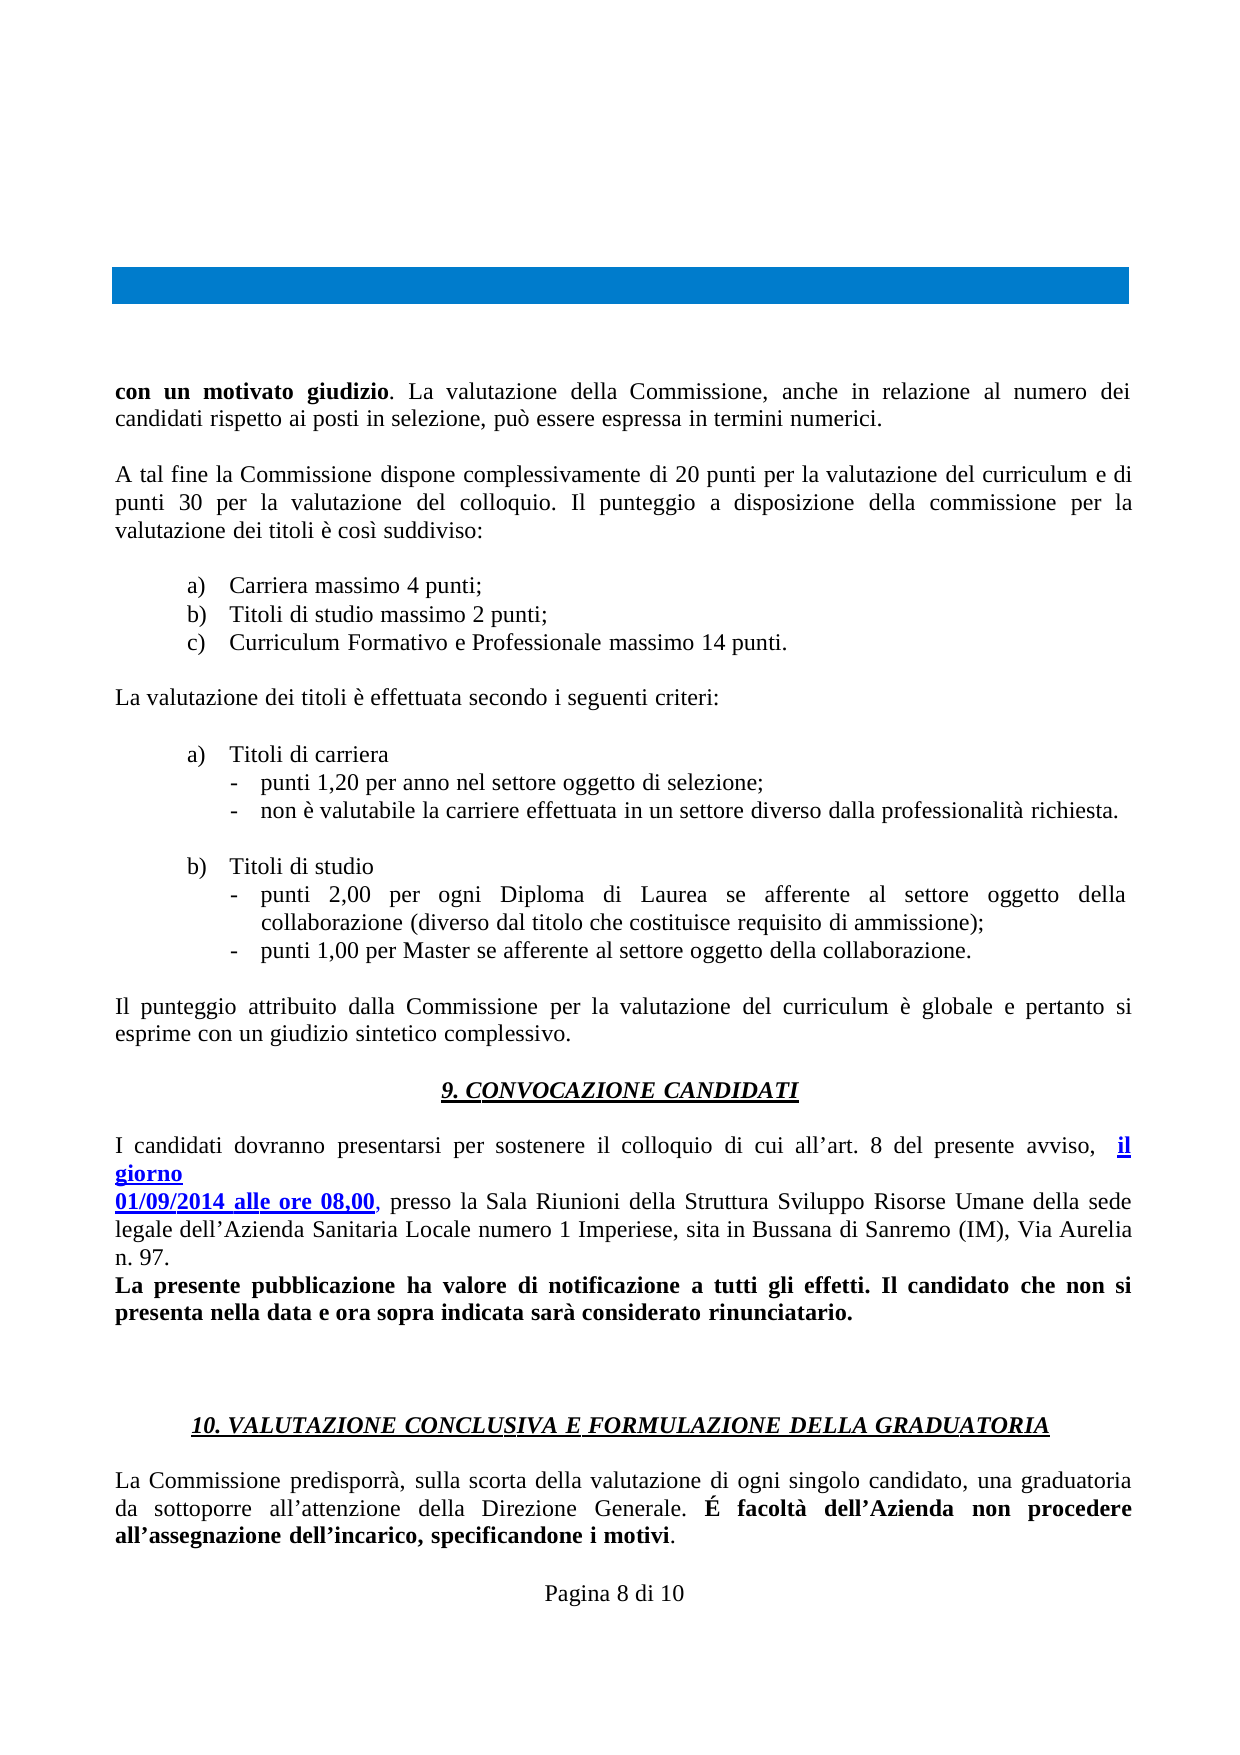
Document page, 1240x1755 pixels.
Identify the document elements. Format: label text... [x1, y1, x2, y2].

text con un motivato giudizio. La valutazione della Commissione, anche in relazione al numero dei candidati rispetto ai posti in selezione, può essere espressa in termini numerici. [115, 377, 1132, 432]
text I candidati dovranno presentarsi per sostenere il colloquio di cui all’art. 8 del presente avviso, il giorno [115, 1131, 1131, 1186]
text c) Curriculum Formativo e Professionale massimo 14 punti. La valutazione dei titoli è effettuata secondo i seguenti criteri: [115, 628, 795, 711]
text La Commissione predisporrà, sulla scorta della valutazione di ogni singolo candidato, una graduatoria da sottoporre all’attenzione della Direzione Generale. É facoltà dell’Azienda non procedere all’assegnazione dell’incarico, specificandone i motivi. [115, 1466, 1132, 1549]
text - non è valutabile la carriere effettuata in un settore diverso dalla professionalità richiesta. [230, 796, 1142, 824]
text Il punteggio attribuito dalla Commissione per la valutazione del curriculum è globale e pertanto si esprime con un giudizio sintetico complessivo. [115, 992, 1132, 1047]
text - punti 1,20 per anno nel settore oggetto di selezione; [230, 768, 1142, 796]
text b) Titoli di studio massimo 2 punti; [187, 599, 1142, 627]
text La presente pubblicazione ha valore di notificazione a tutti gli effetti. Il candidato che non si presenta nella data e ora sopra indicata sarà considerato rinunciatario. [115, 1271, 1132, 1326]
text A tal fine la Commissione dispone complessivamente di 20 punti per la valutazione del curriculum e di punti 30 per la valutazione del colloquio. Il punteggio a disposizione della commissione per la valutazione dei titoli è così suddiviso: [115, 460, 1132, 543]
text 9. CONVOCAZIONE CANDIDATI [441, 1076, 1142, 1103]
text 01/09/2014 alle ore 08,00, presso la Sala Riunioni della Struttura Sviluppo Risorse Umane della sede legale dell’Azienda Sanitaria Locale numero 1 Imperiese, sita in Bussana di Sanremo (IM), Via Aurelia n. 97. [115, 1187, 1132, 1270]
text a) Titoli di carriera [187, 740, 1142, 768]
text a) Carriera massimo 4 punti; [187, 572, 1142, 599]
text - punti 1,00 per Master se afferente al settore oggetto della collaborazione. [230, 936, 1142, 963]
text - punti 2,00 per ogni Diploma di Laurea se afferente al settore oggetto della collaborazione (diverso dal titolo che costituisce requisito di ammissione); [230, 880, 1132, 935]
text b) Titoli di studio [187, 852, 1142, 880]
text 10. VALUTAZIONE CONCLUSIVA E FORMULAZIONE DELLA GRADUATORIA [185, 1410, 1057, 1437]
